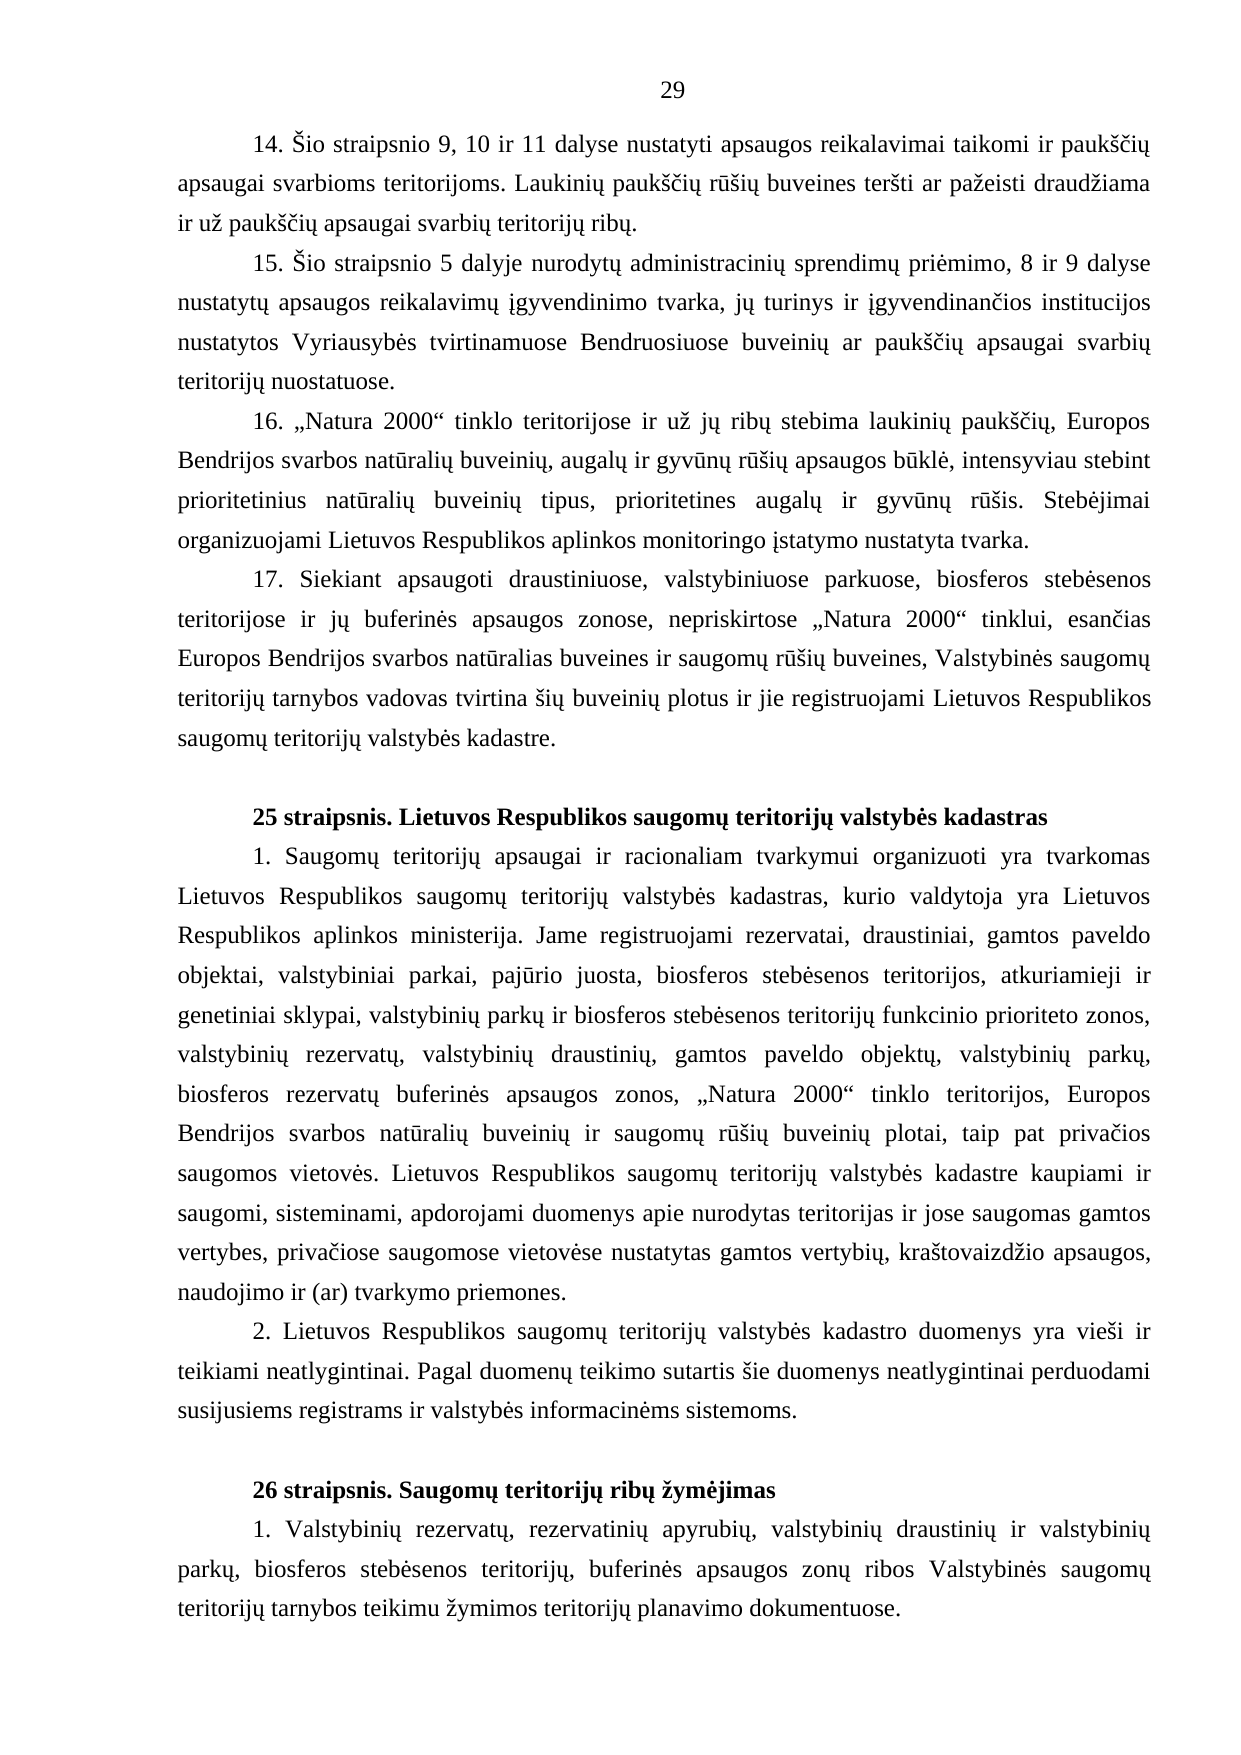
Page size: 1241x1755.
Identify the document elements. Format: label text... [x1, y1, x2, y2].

text 17. Siekiant apsaugoti draustiniuose, valstybiniuose parkuose, biosferos stebėsenos teritorijose ir jų buferinės apsaugos zonose, nepriskirtose „Natura 2000“ tinklui, esančias Europos Bendrijos svarbos natūralias buveines ir saugomų rūšių buveines, Valstybinės saugomų teritorijų tarnybos vadovas tvirtina šių buveinių plotus ir jie registruojami Lietuvos Respublikos saugomų teritorijų valstybės kadastre. [177, 553, 1152, 751]
text 1. Saugomų teritorijų apsaugai ir racionaliam tvarkymui organizuoti yra tvarkomas Lietuvos Respublikos saugomų teritorijų valstybės kadastras, kurio valdytoja yra Lietuvos Respublikos aplinkos ministerija. Jame registruojami rezervatai, draustiniai, gamtos paveldo objektai, valstybiniai parkai, pajūrio juosta, biosferos stebėsenos teritorijos, atkuriamieji ir genetiniai sklypai, valstybinių parkų ir biosferos stebėsenos teritorijų funkcinio prioriteto zonos, valstybinių rezervatų, valstybinių draustinių, gamtos paveldo objektų, valstybinių parkų, biosferos rezervatų buferinės apsaugos zonos, „Natura 2000“ tinklo teritorijos, Europos Bendrijos svarbos natūralių buveinių ir saugomų rūšių buveinių plotai, taip pat privačios saugomos vietovės. Lietuvos Respublikos saugomų teritorijų valstybės kadastre kaupiami ir saugomi, sisteminami, apdorojami duomenys apie nurodytas teritorijas ir jose saugomas gamtos vertybes, privačiose saugomose vietovėse nustatytas gamtos vertybių, kraštovaizdžio apsaugos, naudojimo ir (ar) tvarkymo priemones. [177, 831, 1152, 1306]
text 25 straipsnis. Lietuvos Respublikos saugomų teritorijų valstybės kadastras [177, 791, 1152, 831]
text 15. Šio straipsnio 5 dalyje nurodytų administracinių sprendimų priėmimo, 8 ir 9 dalyse nustatytų apsaugos reikalavimų įgyvendinimo tvarka, jų turinys ir įgyvendinančios institucijos nustatytos Vyriausybės tvirtinamuose Bendruosiuose buveinių ar paukščių apsaugai svarbių teritorijų nuostatuose. [177, 237, 1152, 395]
text 14. Šio straipsnio 9, 10 ir 11 dalyse nustatyti apsaugos reikalavimai taikomi ir paukščių apsaugai svarbioms teritorijoms. Laukinių paukščių rūšių buveines teršti ar pažeisti draudžiama ir už paukščių apsaugai svarbių teritorijų ribų. [177, 118, 1152, 237]
text 1. Valstybinių rezervatų, rezervatinių apyrubių, valstybinių draustinių ir valstybinių parkų, biosferos stebėsenos teritorijų, buferinės apsaugos zonų ribos Valstybinės saugomų teritorijų tarnybos teikimu žymimos teritorijų planavimo dokumentuose. [177, 1503, 1152, 1622]
text 16. „Natura 2000“ tinklo teritorijose ir už jų ribų stebima laukinių paukščių, Europos Bendrijos svarbos natūralių buveinių, augalų ir gyvūnų rūšių apsaugos būklė, intensyviau stebint prioritetinius natūralių buveinių tipus, prioritetines augalų ir gyvūnų rūšis. Stebėjimai organizuojami Lietuvos Respublikos aplinkos monitoringo įstatymo nustatyta tvarka. [177, 395, 1152, 553]
text 26 straipsnis. Saugomų teritorijų ribų žymėjimas [177, 1464, 1152, 1503]
text 2. Lietuvos Respublikos saugomų teritorijų valstybės kadastro duomenys yra vieši ir teikiami neatlygintinai. Pagal duomenų teikimo sutartis šie duomenys neatlygintinai perduodami susijusiems registrams ir valstybės informacinėms sistemoms. [177, 1306, 1152, 1424]
